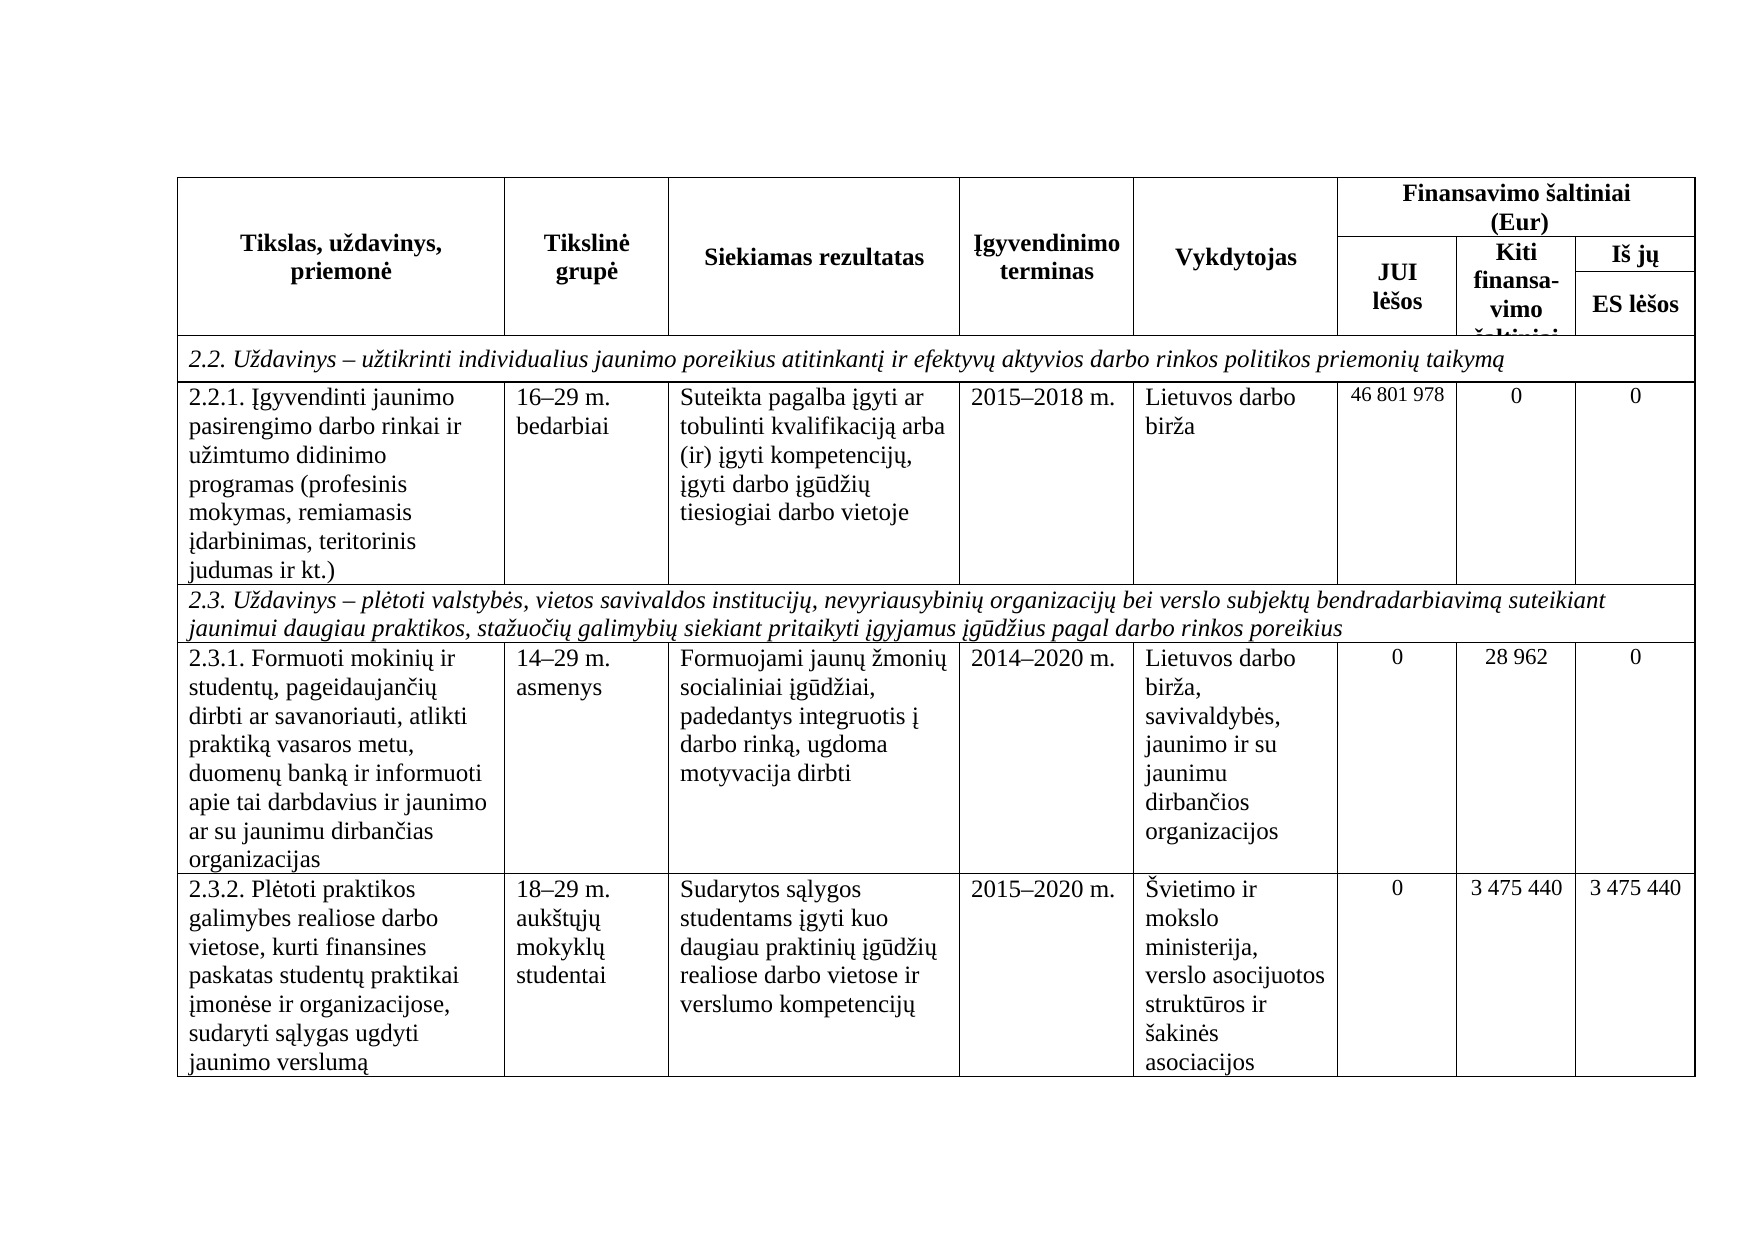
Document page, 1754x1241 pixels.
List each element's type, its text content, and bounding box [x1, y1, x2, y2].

table_cell Kiti finansa-vimo šaltiniai [1457, 237, 1575, 335]
table_cell 0 [1576, 643, 1694, 873]
table_header Tikslinė grupė [505, 178, 668, 335]
table_header Siekiamas rezultatas [669, 178, 959, 335]
table_cell 3 475 440 [1576, 874, 1694, 1076]
table_cell Suteikta pagalba įgyti ar tobulinti kvalifikaciją arba (ir) įgyti kompetencijų, įgyti darbo įgūdžių tiesiogiai darbo vietoje [669, 383, 959, 584]
table_cell Lietuvos darbo birža, savivaldybės, jaunimo ir su jaunimu dirbančios organizacijos [1134, 643, 1337, 873]
table_cell Iš jų [1576, 237, 1694, 271]
table_cell Formuojami jaunų žmonių socialiniai įgūdžiai, padedantys integruotis į darbo rinką, ugdoma motyvacija dirbti [669, 643, 959, 873]
table_header Tikslas, uždavinys, priemonė [178, 178, 504, 335]
table_cell 2015–2020 m. [960, 874, 1133, 1076]
table_cell Švietimo ir mokslo ministerija, verslo asocijuotos struktūros ir šakinės asociacijos [1134, 874, 1337, 1076]
table_cell 2015–2018 m. [960, 383, 1133, 584]
table_header Finansavimo šaltiniai (Eur) [1338, 178, 1694, 236]
table_cell 2.3.2. Plėtoti praktikos galimybes realiose darbo vietose, kurti finansines paskatas studentų praktikai įmonėse ir organizacijose, sudaryti sąlygas ugdyti jaunimo verslumą [178, 874, 504, 1076]
table_cell Lietuvos darbo birža [1134, 383, 1337, 584]
table_cell 2.2. Uždavinys – užtikrinti individualius jaunimo poreikius atitinkantį ir efektyvų aktyvios darbo rinkos politikos priemonių taikymą [178, 336, 1694, 381]
table_cell Sudarytos sąlygos studentams įgyti kuo daugiau praktinių įgūdžių realiose darbo vietose ir verslumo kompetencijų [669, 874, 959, 1076]
table_cell 28 962 [1457, 643, 1575, 873]
table_cell 2014–2020 m. [960, 643, 1133, 873]
table_cell 3 475 440 [1457, 874, 1575, 1076]
table_cell 18–29 m. aukštųjų mokyklų studentai [505, 874, 668, 1076]
table_cell 2.2.1. Įgyvendinti jaunimo pasirengimo darbo rinkai ir užimtumo didinimo programas (profesinis mokymas, remiamasis įdarbinimas, teritorinis judumas ir kt.) [178, 383, 504, 584]
table_header Įgyvendinimo terminas [960, 178, 1133, 335]
table_cell 0 [1338, 643, 1456, 873]
table_cell 46 801 978 [1338, 383, 1456, 584]
table_cell 2.3. Uždavinys – plėtoti valstybės, vietos savivaldos institucijų, nevyriausybinių organizacijų bei verslo subjektų bendradarbiavimą suteikiant jaunimui daugiau praktikos, stažuočių galimybių siekiant pritaikyti įgyjamus įgūdžius pagal darbo rinkos poreikius [178, 585, 1694, 642]
table_cell 0 [1576, 383, 1694, 584]
table_cell ES lėšos [1576, 272, 1694, 335]
table_cell 0 [1338, 874, 1456, 1076]
table_header Vykdytojas [1134, 178, 1337, 335]
table_cell 14–29 m. asmenys [505, 643, 668, 873]
table_cell 0 [1457, 383, 1575, 584]
table_cell 2.3.1. Formuoti mokinių ir studentų, pageidaujančių dirbti ar savanoriauti, atlikti praktiką vasaros metu, duomenų banką ir informuoti apie tai darbdavius ir jaunimo ar su jaunimu dirbančias organizacijas [178, 643, 504, 873]
table_cell 16–29 m. bedarbiai [505, 383, 668, 584]
table_cell JUI lėšos [1338, 237, 1456, 335]
